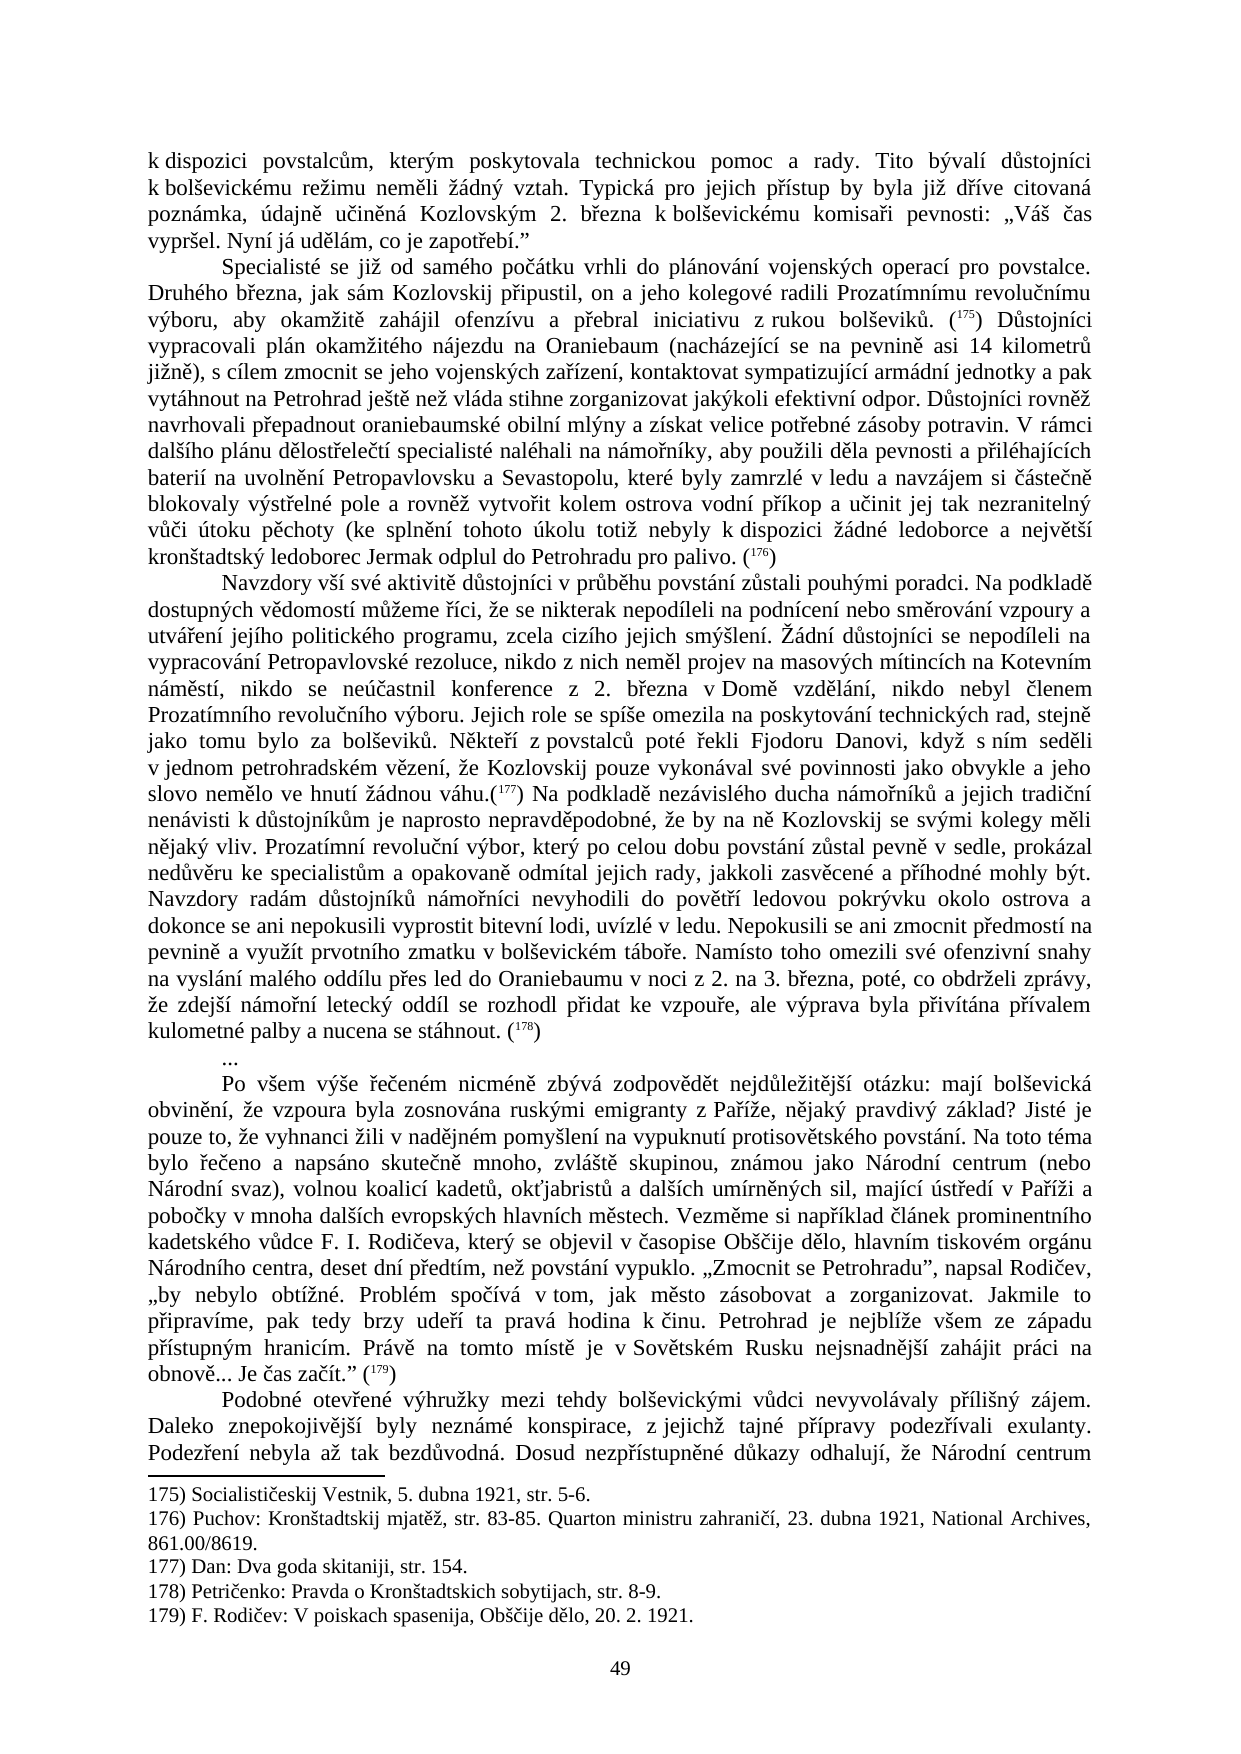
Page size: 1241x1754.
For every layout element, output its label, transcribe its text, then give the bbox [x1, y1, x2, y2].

text ) Dan: Dva goda skitaniji, str. 154. [148, 1554, 1093, 1578]
text Po všem výše řečeném nicméně zbývá zodpovědět nejdůležitější otázku: mají bolševická obvinění, že vzpoura byla zosnována ruskými emigranty z Paříže, nějaký pravdivý základ? Jisté je pouze to, že vyhnanci žili v nadějném pomyšlení na vypuknutí protisovětského povstání. Na toto téma bylo řečeno a napsáno skutečně mnoho, zvláště skupinou, známou jako Národní centrum (nebo Národní svaz), volnou koalicí kadetů, okťjabristů a dalších umírněných sil, mající ústředí v Paříži a pobočky v mnoha dalších evropských hlavních městech. Vezměme si například článek prominentního kadetského vůdce F. I. Rodičeva, který se objevil v časopise Obščije dělo, hlavním tiskovém orgánu Národního centra, deset dní předtím, než povstání vypuklo. „Zmocnit se Petrohradu”, napsal Rodičev, „by nebylo obtížné. Problém spočívá v tom, jak město zásobovat a zorganizovat. Jakmile to připravíme, pak tedy brzy udeří ta pravá hodina k činu. Petrohrad je nejblíže všem ze západu přístupným hranicím. Právě na tomto místě je v Sovětském Rusku nejsnadnější zahájit práci na obnově... Je čas začít.” () [148, 1070, 1093, 1386]
text Podobné otevřené výhružky mezi tehdy bolševickými vůdci nevyvolávaly přílišný zájem. Daleko znepokojivější byly neznámé konspirace, z jejichž tajné přípravy podezřívali exulanty. Podezření nebyla až tak bezdůvodná. Dosud nezpřístupněné důkazy odhalují, že Národní centrum [148, 1386, 1093, 1465]
text Navzdory vší své aktivitě důstojníci v průběhu povstání zůstali pouhými poradci. Na podkladě dostupných vědomostí můžeme říci, že se nikterak nepodíleli na podnícení nebo směrování vzpoury a utváření jejího politického programu, zcela cizího jejich smýšlení. Žádní důstojníci se nepodíleli na vypracování Petropavlovské rezoluce, nikdo z nich neměl projev na masových mítincích na Kotevním náměstí, nikdo se neúčastnil konference z 2. března v Domě vzdělání, nikdo nebyl členem Prozatímního revolučního výboru. Jejich role se spíše omezila na poskytování technických rad, stejně jako tomu bylo za bolševiků. Někteří z povstalců poté řekli Fjodoru Danovi, když s ním seděli v jednom petrohradském vězení, že Kozlovskij pouze vykonával své povinnosti jako obvykle a jeho slovo nemělo ve hnutí žádnou váhu.() Na podkladě nezávislého ducha námořníků a jejich tradiční nenávisti k důstojníkům je naprosto nepravděpodobné, že by na ně Kozlovskij se svými kolegy měli nějaký vliv. Prozatímní revoluční výbor, který po celou dobu povstání zůstal pevně v sedle, prokázal nedůvěru ke specialistům a opakovaně odmítal jejich rady, jakkoli zasvěcené a příhodné mohly být. Navzdory radám důstojníků námořníci nevyhodili do povětří ledovou pokrývku okolo ostrova a dokonce se ani nepokusili vyprostit bitevní lodi, uvízlé v ledu. Nepokusili se ani zmocnit předmostí na pevnině a využít prvotního zmatku v bolševickém táboře. Namísto toho omezili své ofenzivní snahy na vyslání malého oddílu přes led do Oraniebaumu v noci z 2. na 3. března, poté, co obdrželi zprávy, že zdejší námořní letecký oddíl se rozhodl přidat ke vzpouře, ale výprava byla přivítána přívalem kulometné palby a nucena se stáhnout. () [148, 569, 1093, 1044]
text Specialisté se již od samého počátku vrhli do plánování vojenských operací pro povstalce. Druhého března, jak sám Kozlovskij připustil, on a jeho kolegové radili Prozatímnímu revolučnímu výboru, aby okamžitě zahájil ofenzívu a přebral iniciativu z rukou bolševiků. () Důstojníci vypracovali plán okamžitého nájezdu na Oraniebaum (nacházející se na pevnině asi 14 kilometrů jižně), s cílem zmocnit se jeho vojenských zařízení, kontaktovat sympatizující armádní jednotky a pak vytáhnout na Petrohrad ještě než vláda stihne zorganizovat jakýkoli efektivní odpor. Důstojníci rovněž navrhovali přepadnout oraniebaumské obilní mlýny a získat velice potřebné zásoby potravin. V rámci dalšího plánu dělostřelečtí specialisté naléhali na námořníky, aby použili děla pevnosti a přiléhajících baterií na uvolnění Petropavlovsku a Sevastopolu, které byly zamrzlé v ledu a navzájem si částečně blokovaly výstřelné pole a rovněž vytvořit kolem ostrova vodní příkop a učinit jej tak nezranitelný vůči útoku pěchoty (ke splnění tohoto úkolu totiž nebyly k dispozici žádné ledoborce a největší kronštadtský ledoborec Jermak odplul do Petrohradu pro palivo. () [148, 253, 1093, 569]
text ) F. Rodičev: V poiskach spasenija, Obščije dělo, 20. 2. 1921. [148, 1603, 1093, 1627]
text ) Puchov: Kronštadtskij mjatěž, str. 83-85. Quarton ministru zahraničí, 23. dubna 1921, National Archives, 861.00/8619. [148, 1506, 1093, 1554]
text ) Petričenko: Pravda o Kronštadtskich sobytijach, str. 8-9. [148, 1578, 1093, 1603]
text ... [148, 1044, 1093, 1070]
text ) Socialističeskij Vestnik, 5. dubna 1921, str. 5-6. [148, 1482, 1093, 1506]
text k dispozici povstalcům, kterým poskytovala technickou pomoc a rady. Tito bývalí důstojníci k bolševickému režimu neměli žádný vztah. Typická pro jejich přístup by byla již dříve citovaná poznámka, údajně učiněná Kozlovským 2. března k bolševickému komisaři pevnosti: „Váš čas vypršel. Nyní já udělám, co je zapotřebí.” [148, 148, 1093, 253]
